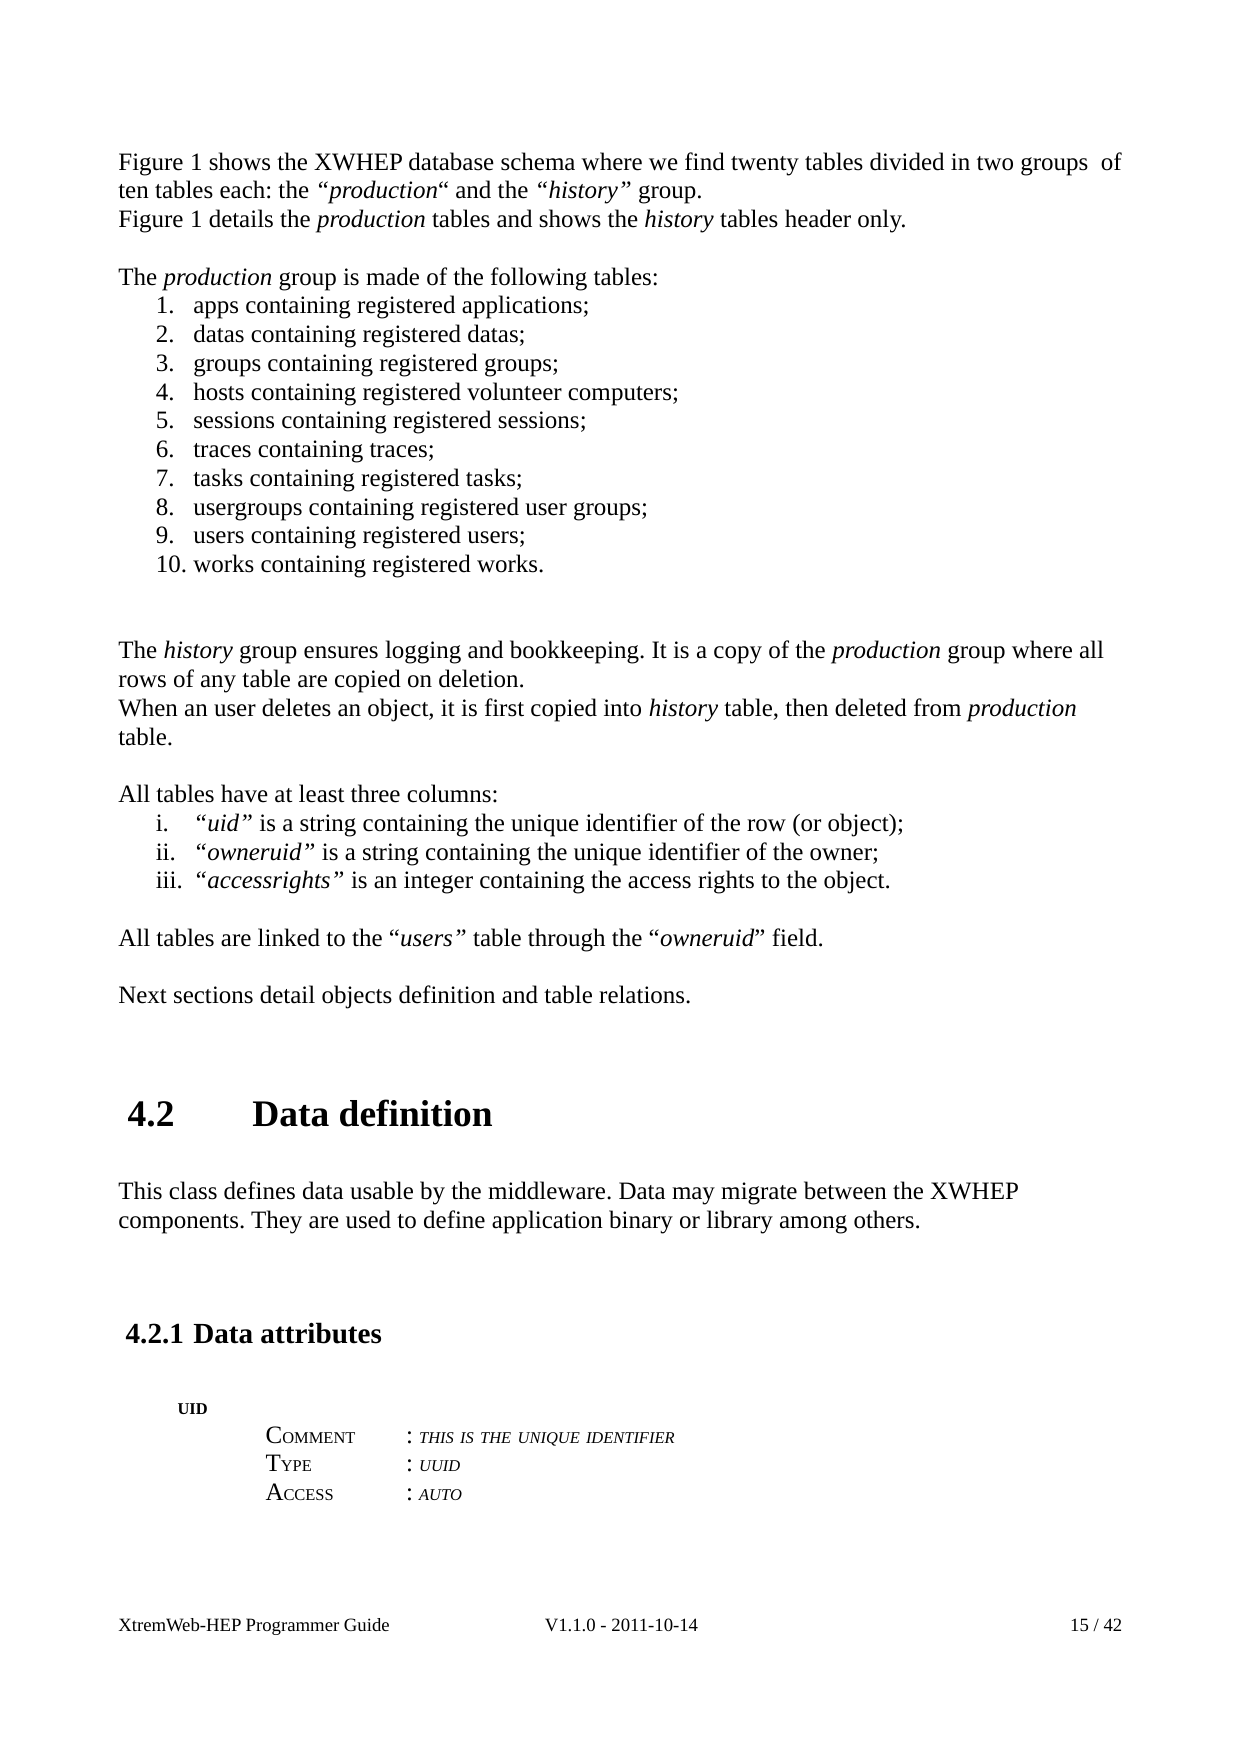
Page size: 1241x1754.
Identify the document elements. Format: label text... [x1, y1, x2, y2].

text Figure 1 shows the XWHEP database schema where we find twenty tables divided in two groups of ten tables each: the “production“ and the “history” group. [118, 147, 1122, 204]
text Type : uuid [265, 1448, 1122, 1477]
list “uid” is a string containing the unique identifier of the row (or object); [156, 808, 1122, 837]
text The production group is made of the following tables: [118, 262, 1122, 291]
list “owneruid” is a string containing the unique identifier of the owner; [156, 837, 1122, 866]
text Next sections detail objects definition and table relations. [118, 981, 1122, 1009]
list traces containing traces; [156, 434, 1122, 463]
text The history group ensures logging and bookkeeping. It is a copy of the production group where all rows of any table are copied on deletion. [118, 636, 1122, 693]
list apps containing registered applications; [156, 291, 1122, 319]
list usergroups containing registered user groups; [156, 492, 1122, 521]
text Comment : this is the unique identifier [265, 1420, 1122, 1448]
text All tables have at least three columns: [118, 779, 1122, 808]
subtitle Data definition [118, 1092, 1122, 1135]
list works containing registered works. [156, 549, 1122, 578]
list datas containing registered datas; [156, 319, 1122, 348]
list “accessrights” is an integer containing the access rights to the object. [156, 866, 1122, 894]
list sessions containing registered sessions; [156, 406, 1122, 434]
text All tables are linked to the “users” table through the “owneruid” field. [118, 923, 1122, 952]
text When an user deletes an object, it is first copied into history table, then deleted from production table. [118, 693, 1122, 751]
list tasks containing registered tasks; [156, 463, 1122, 492]
text uid [177, 1391, 1122, 1420]
list users containing registered users; [156, 521, 1122, 549]
text This class defines data usable by the middleware. Data may migrate between the XWHEP components. They are used to define application binary or library among others. [118, 1176, 1122, 1234]
subtitle Data attributes [118, 1316, 1122, 1350]
text Access : auto [265, 1477, 1122, 1506]
list hosts containing registered volunteer computers; [156, 377, 1122, 406]
text Figure 1 details the production tables and shows the history tables header only. [118, 204, 1122, 233]
list groups containing registered groups; [156, 348, 1122, 377]
